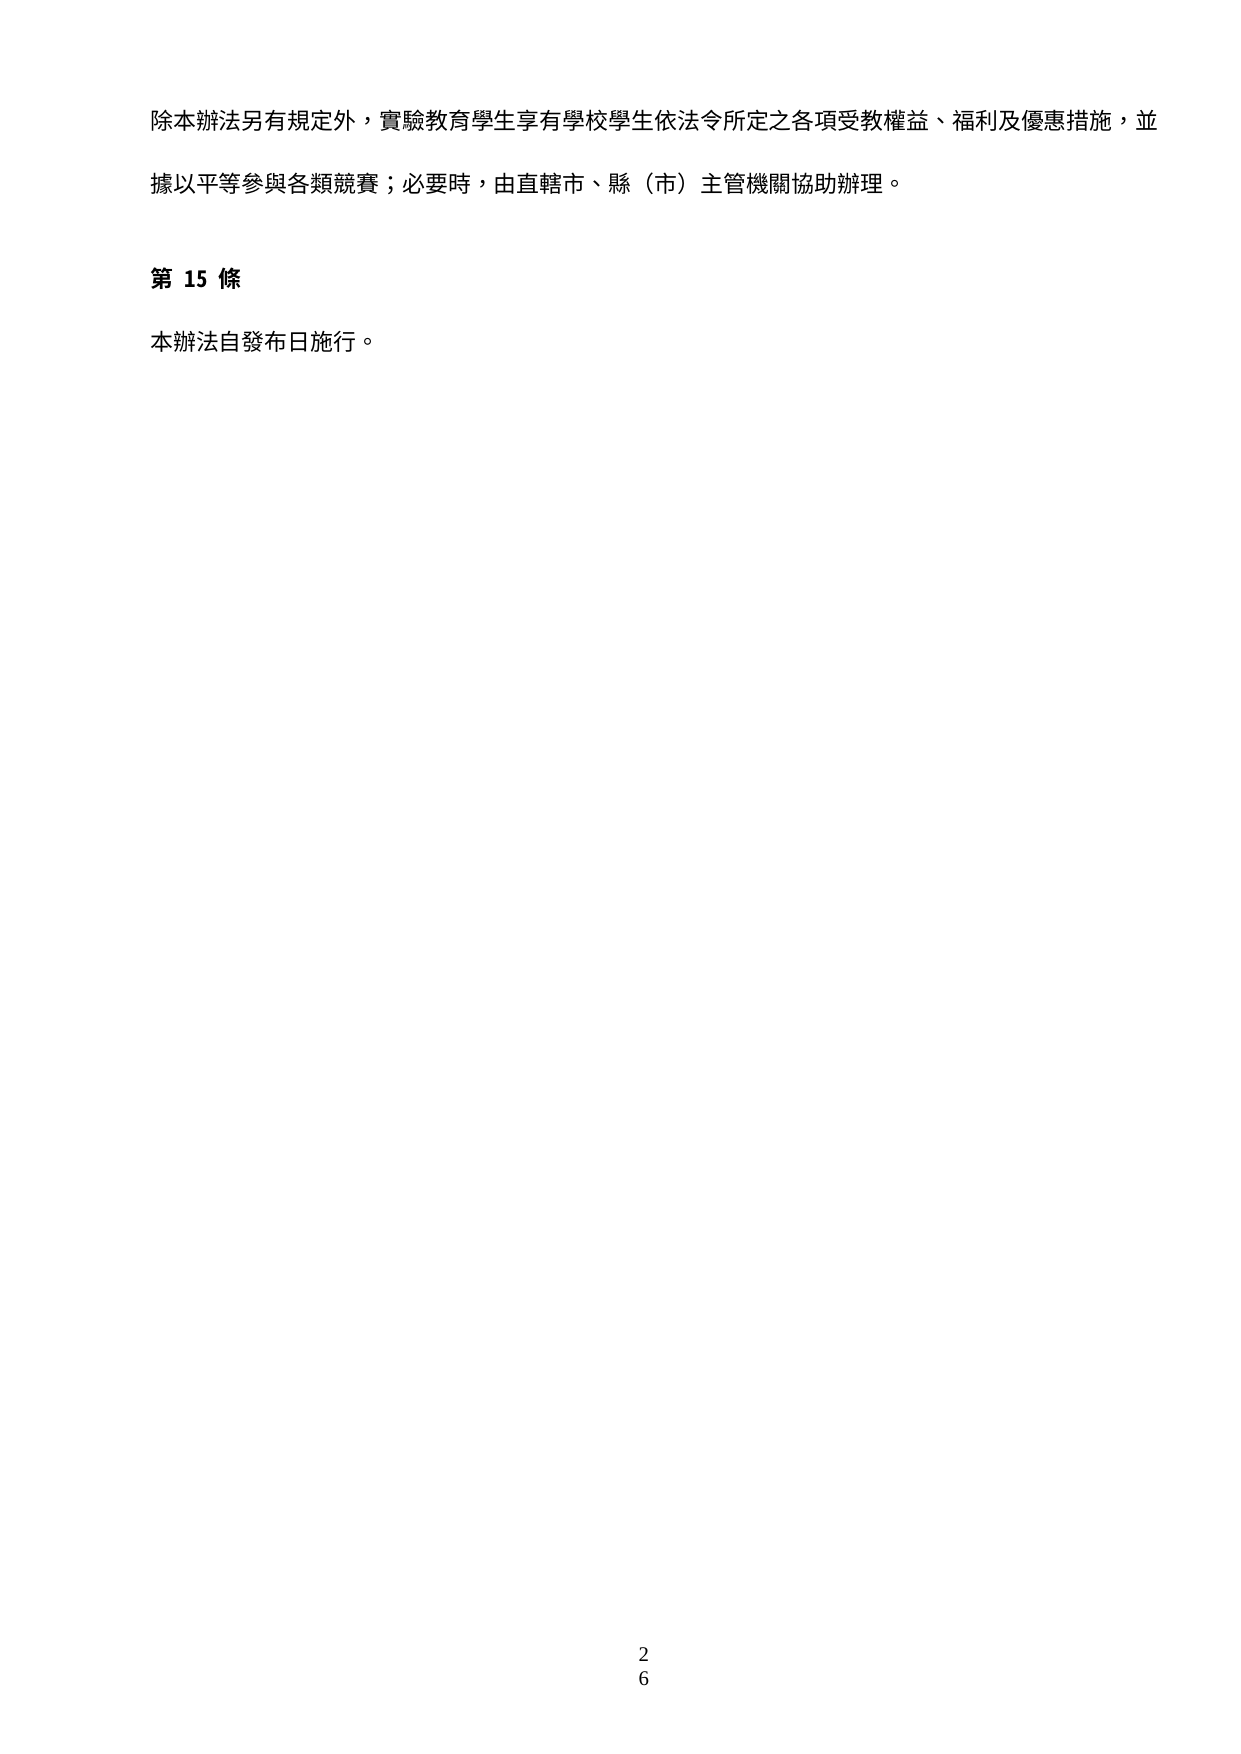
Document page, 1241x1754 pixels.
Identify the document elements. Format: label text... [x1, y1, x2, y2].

text 除本辦法另有規定外，實驗教育學生享有學校學生依法令所定之各項受教權益、福利及優惠措施，並據以平等參與各類競賽；必要時，由直轄市、縣（市）主管機關協助辦理。 [150, 78, 1167, 203]
text 本辦法自發布日施行。 [150, 299, 1167, 361]
text 第 15 條 [150, 236, 1167, 299]
